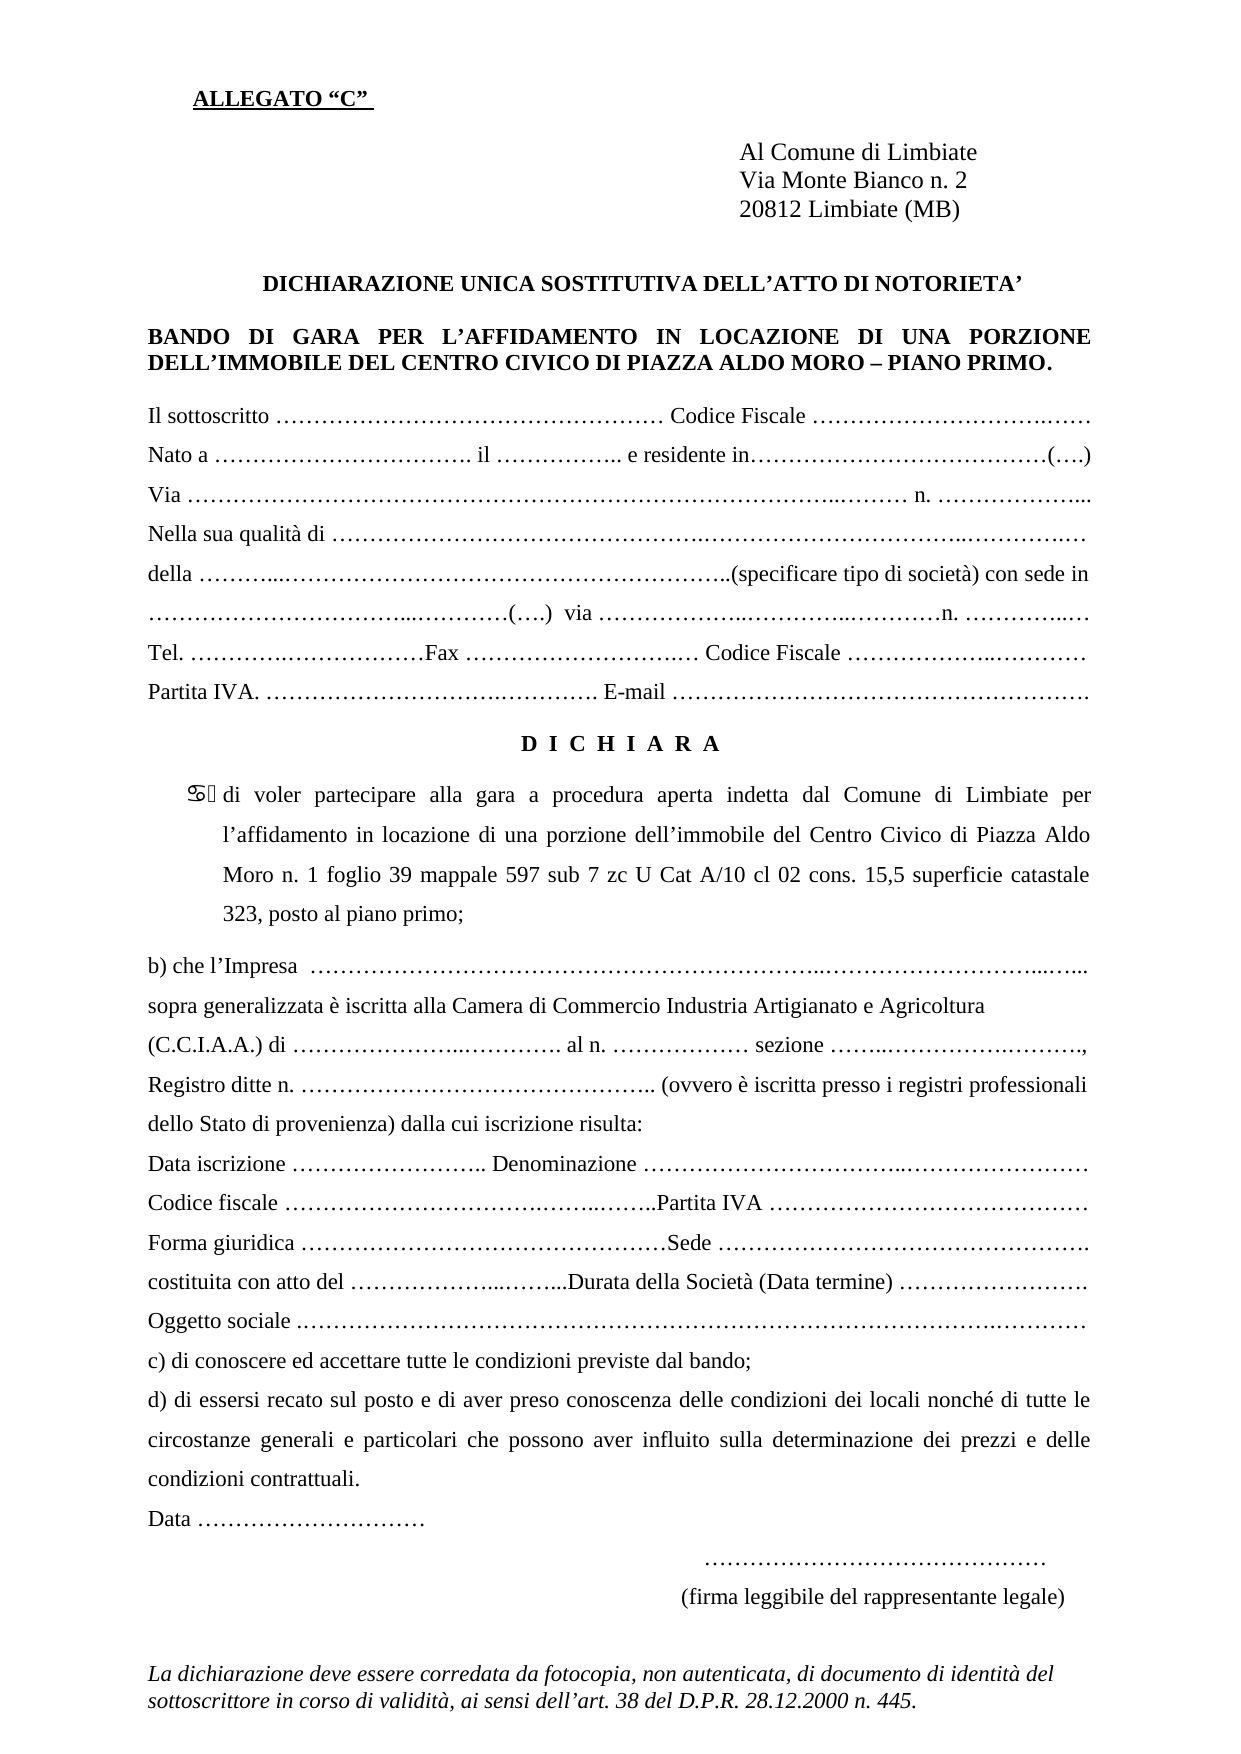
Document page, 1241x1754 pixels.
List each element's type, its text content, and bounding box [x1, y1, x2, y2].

subtitle ALLEGATO “C” [148, 86, 1092, 112]
text La dichiarazione deve essere corredata da fotocopia, non autenticata, di documento di identità del sottoscrittore in corso di validità, ai sensi dell’art. 38 del D.P.R. 28.12.2000 n. 445. [148, 1660, 1092, 1713]
text Codice fiscale …………………………….……..……..Partita IVA …………………………………… Forma giuridica …………………………………………Sede …………………………………………. costituita con atto del ………………...……...Durata della Società (Data termine) ……………………. [148, 1189, 1092, 1294]
text c) di conoscere ed accettare tutte le condizioni previste dal bando; [148, 1347, 1092, 1373]
text Oggetto sociale .……………………………………………………………………………….………… [148, 1308, 1092, 1334]
text b) che l’Impresa …………………………………………………………..………………………...…... sopra generalizzata è iscritta alla Camera di Commercio Industria Artigianato e Agricoltura (C.C.I.A.A.) di …………………..…………. al n. ……………… sezione ……..…………….………., Registro ditte n. ……………………………………….. (ovvero è iscritta presso i registri professionali dello Stato di provenienza) dalla cui iscrizione risulta: [148, 952, 1092, 1137]
text Al Comune di Limbiate [739, 137, 1107, 165]
text Data iscrizione …………………….. Denominazione ……………………………..…………………… [148, 1150, 1092, 1176]
text Nella sua qualità di ………………………………………….……………………………..………….… della ………...…………………………………………………..(specificare tipo di società) con sede in ……………………………...…………(….) via ………………..…………..…………n. …………..… Tel. ………….………………Fax ……………………….… Codice Fiscale ………………..………… Partita IVA. ………………………….…………. E-mail ………………………………………………. [148, 520, 1092, 704]
list di voler partecipare alla gara a procedura aperta indetta dal Comune di Limbiate per l’affidamento in locazione di una porzione dell’immobile del Centro Civico di Piazza Aldo Moro n. 1 foglio 39 mappale 597 sub 7 zc U Cat A/10 cl 02 cons. 15,5 superficie catastale 323, posto al piano primo; [185, 781, 1092, 927]
text BANDO DI GARA PER L’AFFIDAMENTO IN LOCAZIONE DI UNA PORZIONE DELL’IMMOBILE DEL CENTRO CIVICO DI PIAZZA ALDO MORO – PIANO PRIMO. [148, 323, 1092, 375]
text ……………………………………… [698, 1544, 1092, 1570]
text Data ………………………… [148, 1505, 1092, 1531]
text Il sottoscritto …………………………………………… Codice Fiscale ………………………….…… Nato a ……………………………. il …………….. e residente in…………………………………(….) Via …………………………………………………………………………..……… n. ………………... [148, 402, 1092, 507]
text d) di essersi recato sul posto e di aver preso conoscenza delle condizioni dei locali nonché di tutte le circostanze generali e particolari che possono aver influito sulla determinazione dei prezzi e delle condizioni contrattuali. [148, 1387, 1092, 1492]
text Via Monte Bianco n. 2 [739, 165, 1107, 194]
text D I C H I A R A [148, 730, 1092, 756]
subtitle DICHIARAZIONE UNICA SOSTITUTIVA DELL’ATTO DI NOTORIETA’ [148, 270, 1092, 296]
text (firma leggibile del rappresentante legale) [177, 1583, 1092, 1609]
text 20812 Limbiate (MB) [739, 194, 1107, 222]
